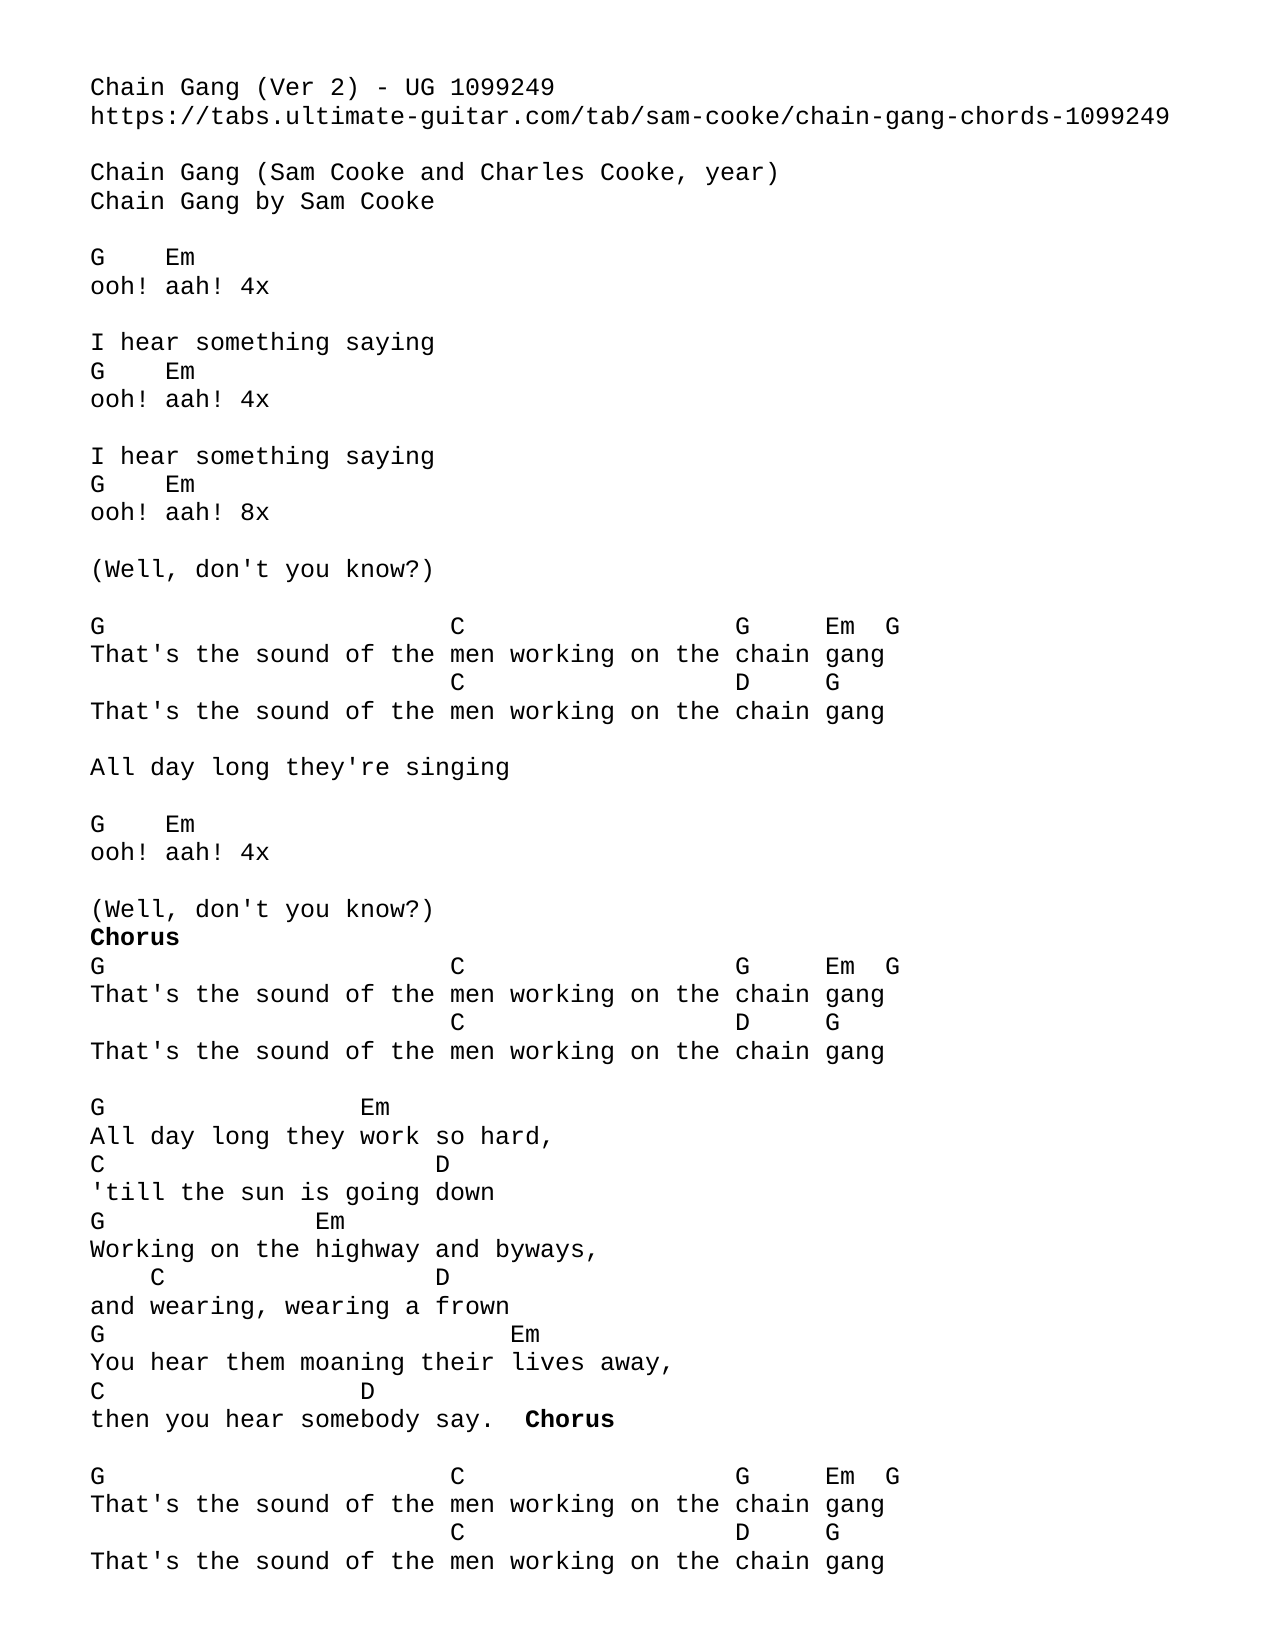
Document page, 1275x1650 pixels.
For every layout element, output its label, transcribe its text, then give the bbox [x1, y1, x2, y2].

text All day long they're singing [90, 755, 1185, 783]
text G C G Em G [90, 953, 1185, 982]
text G Em [90, 472, 1185, 500]
text (Well, don't you know?) [90, 897, 1185, 925]
text Chain Gang (Ver 2) - UG 1099249 [90, 75, 1185, 103]
text G Em [90, 245, 1185, 273]
text G C G Em G [90, 1463, 1185, 1492]
text That's the sound of the men working on the chain gang [90, 1548, 1185, 1577]
text I hear something saying [90, 443, 1185, 472]
text C D G [90, 670, 1185, 698]
text and wearing, wearing a frown [90, 1293, 1185, 1322]
text That's the sound of the men working on the chain gang [90, 1038, 1185, 1067]
text C D G [90, 1010, 1185, 1038]
text C D [90, 1152, 1185, 1180]
text 'till the sun is going down [90, 1180, 1185, 1208]
text You hear them moaning their lives away, [90, 1350, 1185, 1378]
text C D [90, 1265, 1185, 1293]
text Working on the highway and byways, [90, 1237, 1185, 1265]
text That's the sound of the men working on the chain gang [90, 642, 1185, 670]
text G Em [90, 358, 1185, 387]
text That's the sound of the men working on the chain gang [90, 698, 1185, 727]
text I hear something saying [90, 330, 1185, 358]
text That's the sound of the men working on the chain gang [90, 1492, 1185, 1520]
text (Well, don't you know?) [90, 557, 1185, 585]
text Chain Gang (Sam Cooke and Charles Cooke, year) [90, 160, 1185, 188]
text then you hear somebody say. Chorus [90, 1407, 1185, 1435]
text G Em [90, 1322, 1185, 1350]
text ooh! aah! 4x [90, 387, 1185, 415]
text That's the sound of the men working on the chain gang [90, 982, 1185, 1010]
text G Em [90, 1208, 1185, 1237]
text Chorus [90, 925, 1185, 953]
text G Em [90, 1095, 1185, 1123]
text C D G [90, 1520, 1185, 1548]
text G Em [90, 812, 1185, 840]
text ooh! aah! 8x [90, 500, 1185, 528]
text All day long they work so hard, [90, 1123, 1185, 1152]
text https://tabs.ultimate-guitar.com/tab/sam-cooke/chain-gang-chords-1099249 [90, 103, 1185, 132]
text Chain Gang by Sam Cooke [90, 188, 1185, 217]
text ooh! aah! 4x [90, 273, 1185, 302]
text G C G Em G [90, 613, 1185, 642]
text C D [90, 1378, 1185, 1407]
text ooh! aah! 4x [90, 840, 1185, 868]
